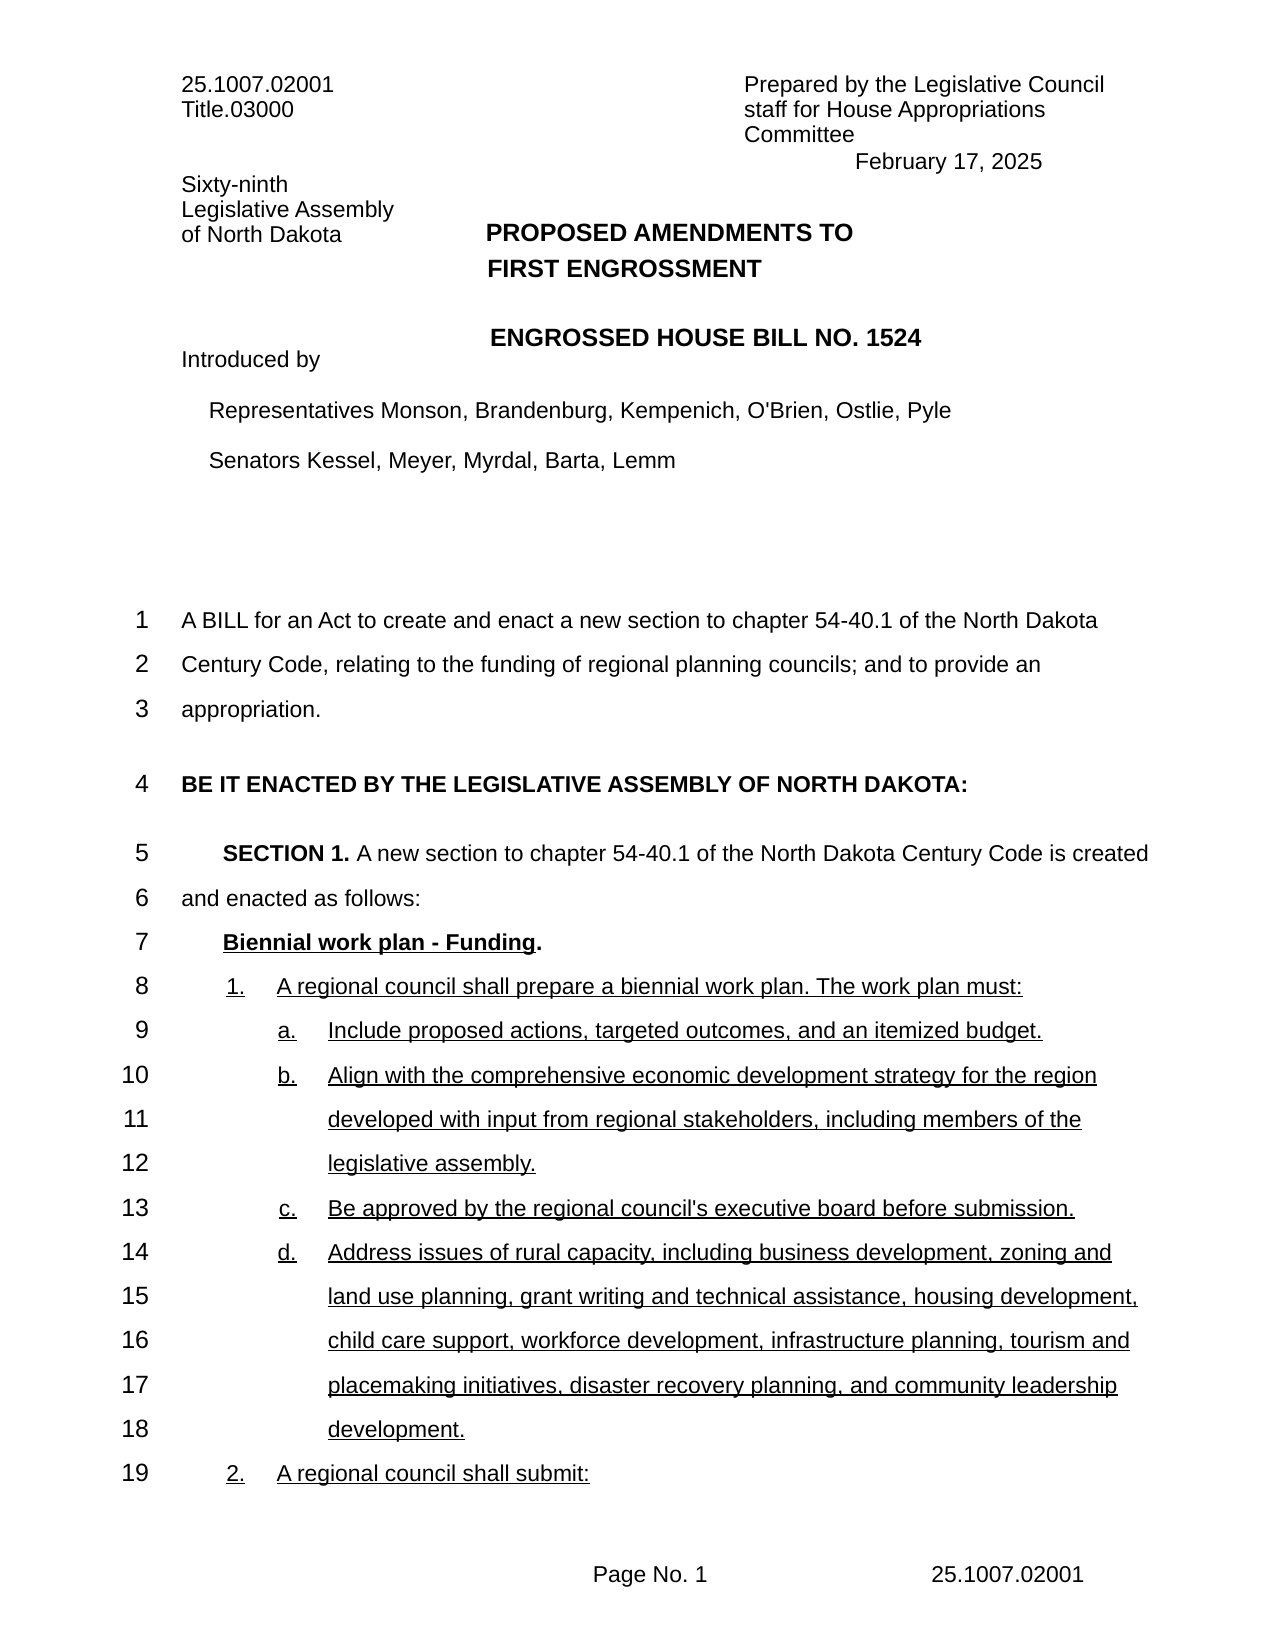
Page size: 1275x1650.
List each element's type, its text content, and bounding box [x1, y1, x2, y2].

text Representatives Monson, Brandenburg, Kempenich, O'Brien, Ostlie, Pyle [208, 400, 1154, 423]
table_cell February 17, 2025 [744, 148, 1153, 198]
text c. Be approved by the regional council's executive board before submission. [181, 1181, 1154, 1225]
text Senators Kessel, Meyer, Myrdal, Barta, Lemm [208, 450, 1154, 473]
text BE IT ENACTED BY THE LEGISLATIVE ASSEMBLY OF NORTH DAKOTA: [181, 757, 1154, 801]
table_header Prepared by the Legislative Council staff for House Appropriations Committee [744, 73, 1153, 148]
text d. Address issues of rural capacity, including business development, zoning and land use planning, grant writing and technical assistance, housing development, child care support, workforce development, infrastructure planning, tourism and placemaking initiatives, disaster recovery planning, and community leadership development. [181, 1225, 1154, 1446]
text 2. A regional council shall submit: [181, 1446, 1154, 1490]
table_cell Sixty-ninth [181, 148, 744, 198]
text a. Include proposed actions, targeted outcomes, and an itemized budget. [181, 1003, 1154, 1048]
text Introduced by [181, 348, 1154, 373]
text of North Dakota [181, 223, 1154, 248]
text 1. A regional council shall prepare a biennial work plan. The work plan must: [181, 959, 1154, 1003]
title ENGROSSED House BILL NO. 1524 [490, 322, 921, 351]
title FIRST ENGROSSMENT [487, 256, 762, 283]
text Legislative Assembly [181, 198, 1154, 223]
text b. Align with the comprehensive economic development strategy for the region developed with input from regional stakeholders, including members of the legislative assembly. [181, 1048, 1154, 1181]
title PROPOSED AMENDMENTS TO [486, 217, 872, 246]
table_header 25.1007.02001 Title.03000 [181, 73, 744, 148]
text SECTION 1. A new section to chapter 54‑40.1 of the North Dakota Century Code is created and enacted as follows: [181, 826, 1154, 915]
subtitle Biennial work plan - Funding. [181, 915, 1154, 959]
title A BILL for an Act to create and enact a new section to chapter 54‑40.1 of the North Dakota Century Code, relating to the funding of regional planning councils; and to provide an appropriation. [181, 593, 1154, 726]
